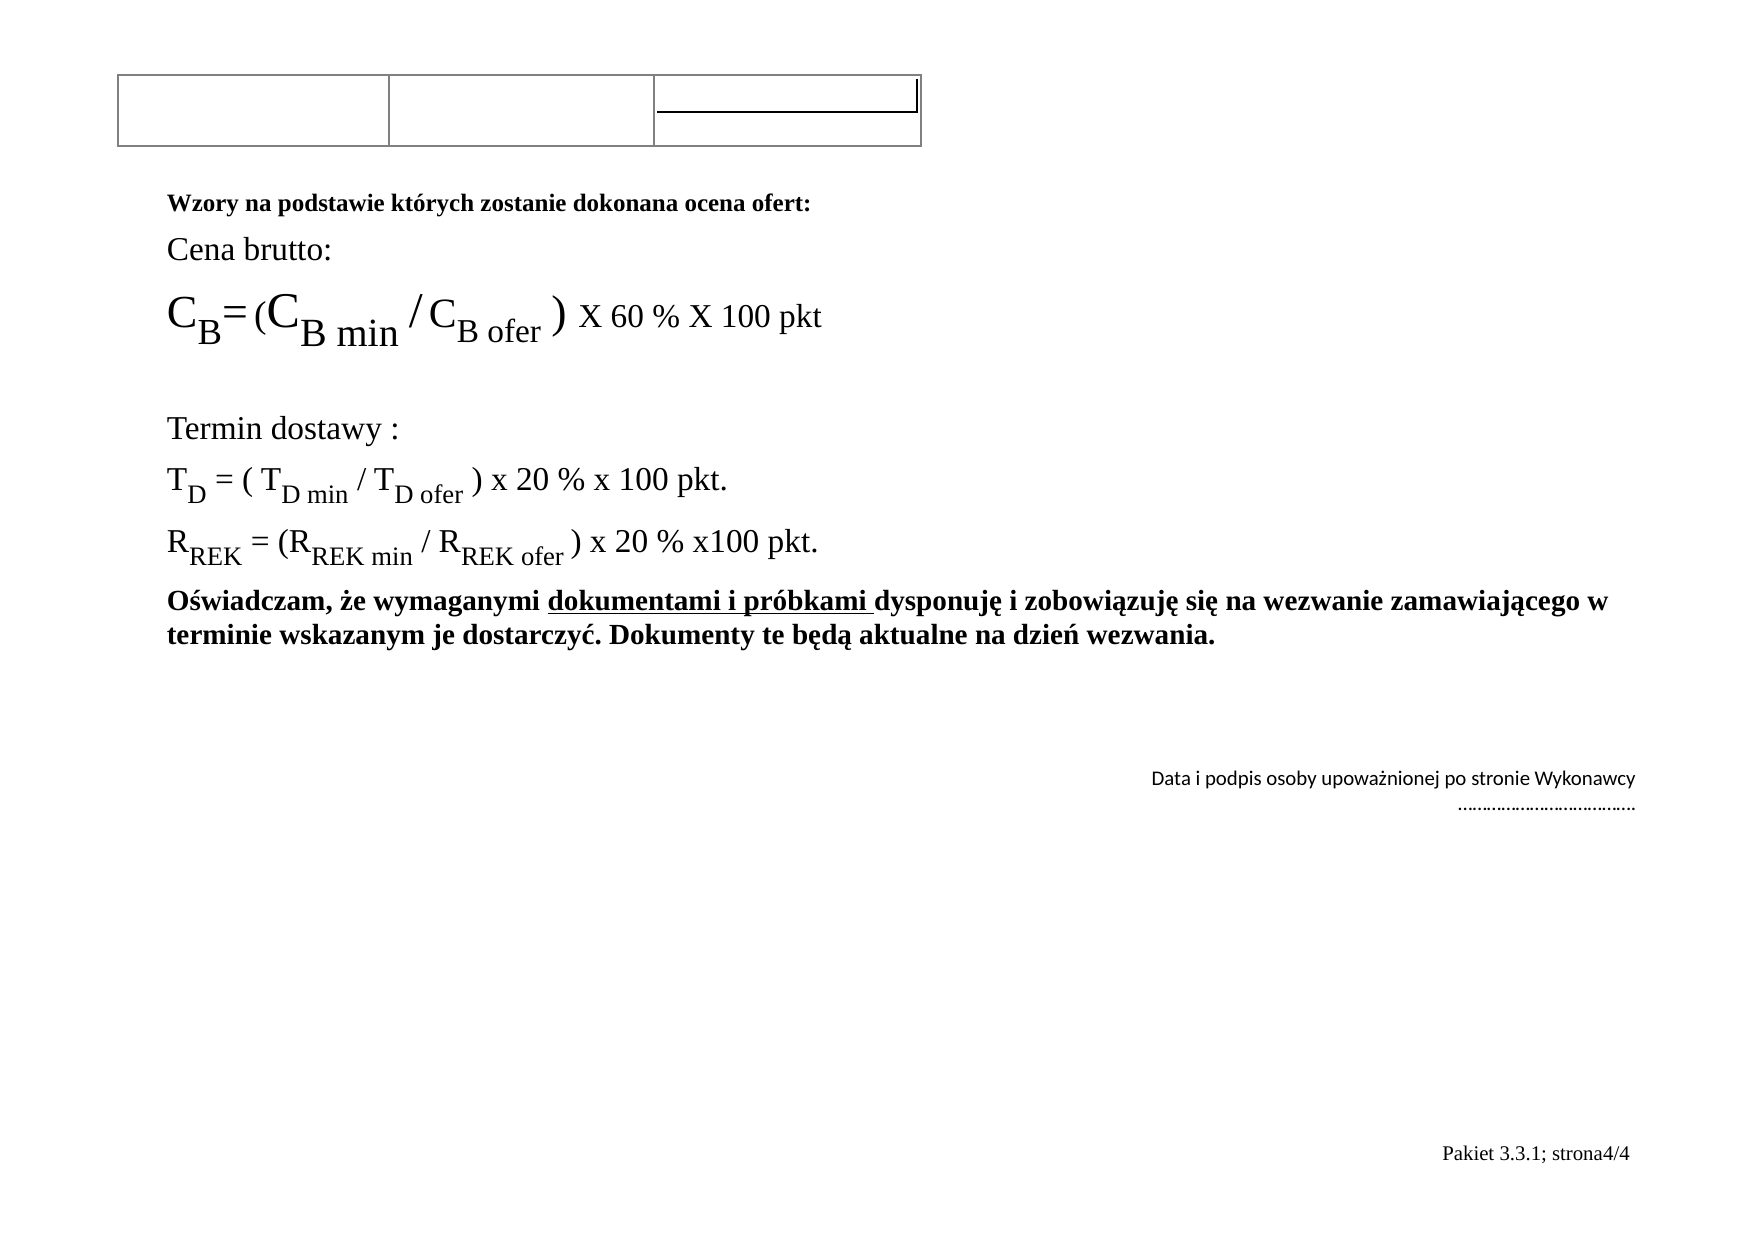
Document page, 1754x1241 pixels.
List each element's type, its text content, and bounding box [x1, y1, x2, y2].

text RREK = (RREK min / RREK ofer ) x 20 % x100 pkt. [167, 521, 1636, 571]
table_cell [390, 76, 653, 145]
table_cell [655, 76, 920, 145]
table_cell [119, 76, 388, 145]
text ………………………………. [118, 790, 1636, 816]
text Cena brutto: [167, 229, 1636, 268]
text CB= (CB min / CB ofer ) X 60 % X 100 pkt [167, 280, 1636, 355]
text Wzory na podstawie których zostanie dokonana ocena ofert: [167, 188, 1636, 217]
text Oświadczam, że wymaganymi dokumentami i próbkami dysponuję i zobowiązuję się na wezwanie zamawiającego w terminie wskazanym je dostarczyć. Dokumenty te będą aktualne na dzień wezwania. [167, 583, 1636, 651]
text Data i podpis osoby upoważnionej po stronie Wykonawcy [167, 765, 1636, 790]
text Termin dostawy : [167, 408, 1636, 447]
text TD = ( TD min / TD ofer ) x 20 % x 100 pkt. [167, 459, 1636, 509]
